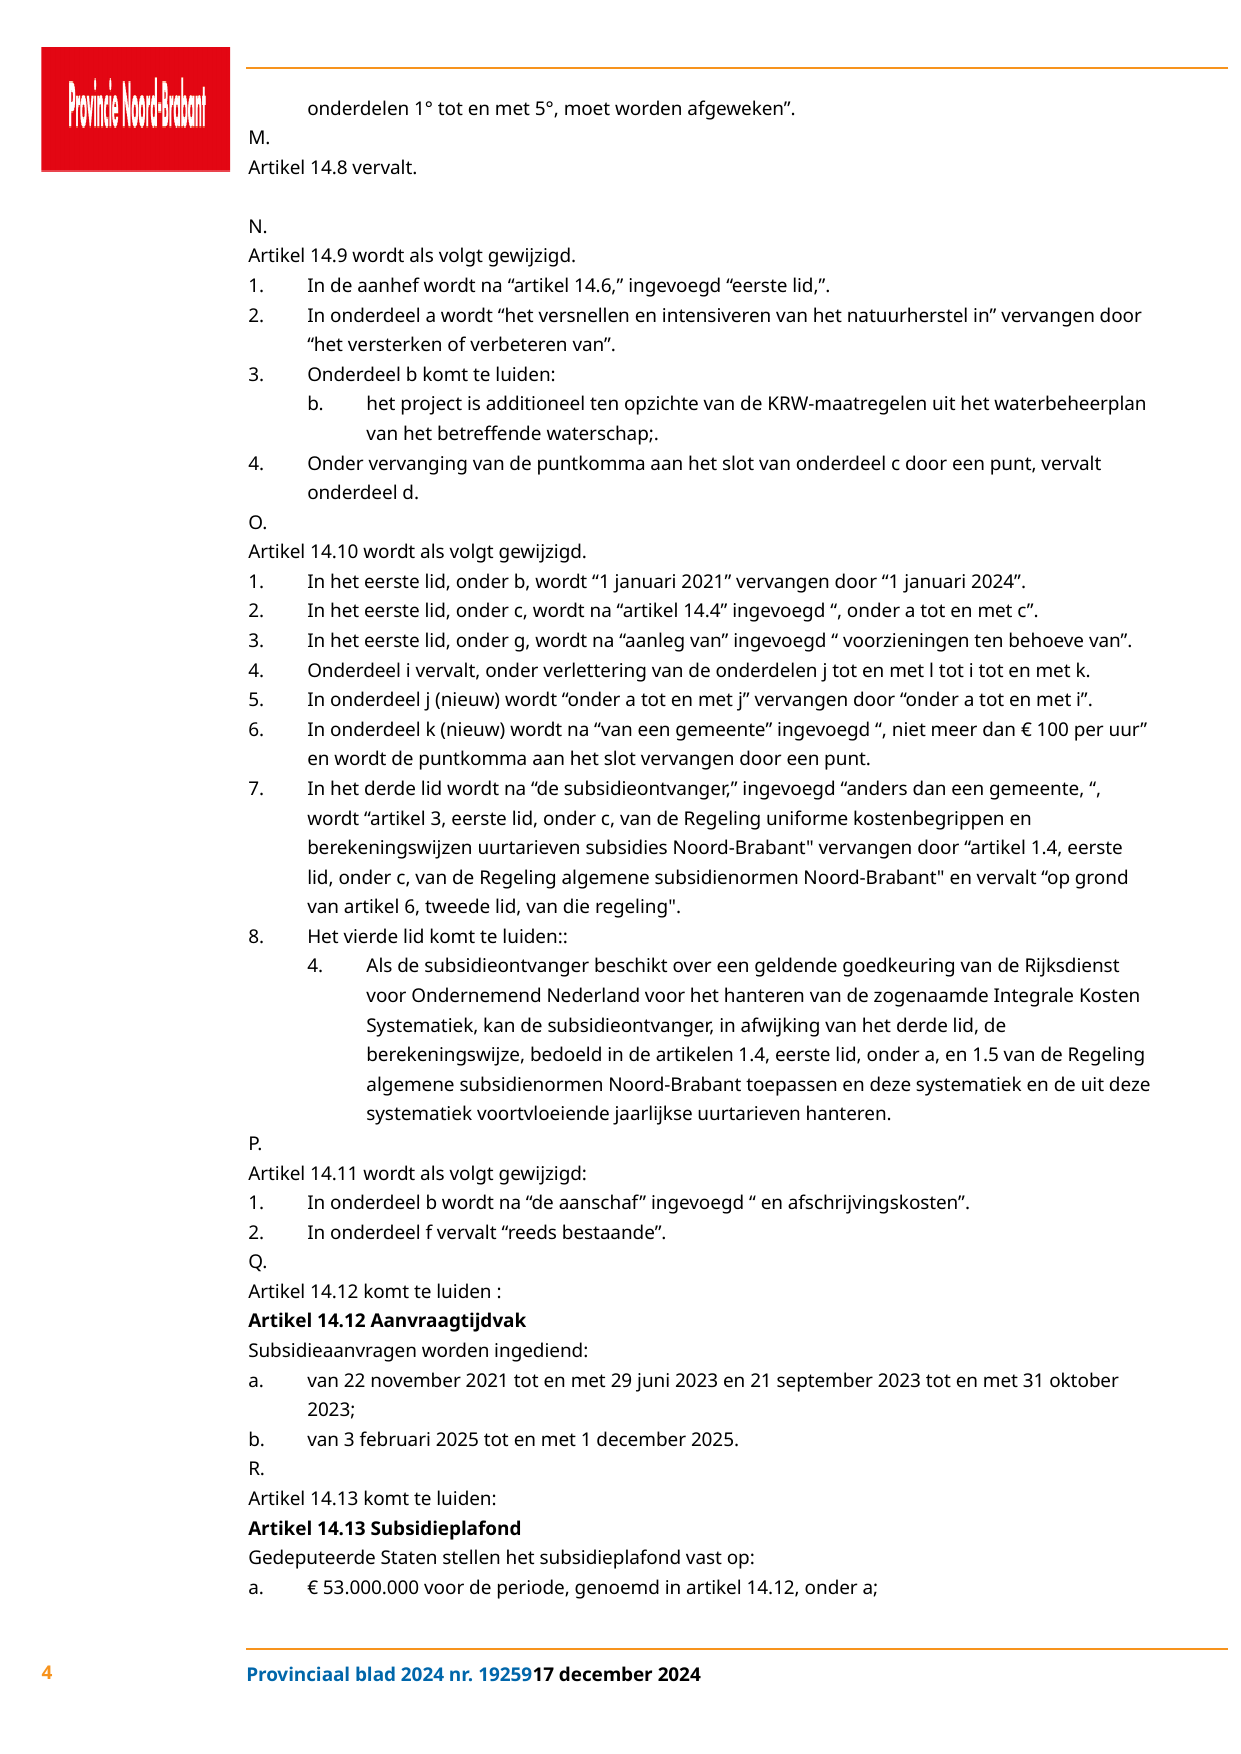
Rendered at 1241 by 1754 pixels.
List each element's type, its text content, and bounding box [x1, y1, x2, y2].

list het project is additioneel ten opzichte van de KRW-maatregelen uit het waterbeheerplan van het betreffende waterschap;. [307, 391, 1152, 446]
list Onderdeel b komt te luiden: [248, 361, 1152, 387]
text R. [248, 1456, 1152, 1481]
list Onderdeel i vervalt, onder verlettering van de onderdelen j tot en met l tot i tot en met k. [248, 657, 1152, 683]
text Subsidieaanvragen worden ingediend: [248, 1337, 1152, 1363]
list In onderdeel k (nieuw) wordt na “van een gemeente” ingevoegd “, niet meer dan € 100 per uur” en wordt de puntkomma aan het slot vervangen door een punt. [248, 716, 1152, 771]
text Artikel 14.9 wordt als volgt gewijzigd. [248, 243, 1152, 268]
text Artikel 14.8 vervalt. [248, 154, 1152, 180]
text Artikel 14.12 Aanvraagtijdvak [248, 1308, 1152, 1333]
text Artikel 14.10 wordt als volgt gewijzigd. [248, 538, 1152, 564]
text O. [248, 509, 1152, 535]
list In onderdeel f vervalt “reeds bestaande”. [248, 1219, 1152, 1245]
list In het eerste lid, onder b, wordt “1 januari 2021” vervangen door “1 januari 2024”. [248, 568, 1152, 594]
list In het eerste lid, onder g, wordt na “aanleg van” ingevoegd “ voorzieningen ten behoeve van”. [248, 627, 1152, 653]
picture [41, 47, 231, 172]
list van 3 februari 2025 tot en met 1 december 2025. [248, 1426, 1152, 1452]
list Het vierde lid komt te luiden:: [248, 923, 1152, 949]
list van 22 november 2021 tot en met 29 juni 2023 en 21 september 2023 tot en met 31 oktober 2023; [248, 1367, 1152, 1422]
text M. [248, 124, 1152, 150]
list In het eerste lid, onder c, wordt na “artikel 14.4” ingevoegd “, onder a tot en met c”. [248, 598, 1152, 623]
list onderdelen 1° tot en met 5°, moet worden afgeweken”. [248, 95, 1152, 121]
text Q. [248, 1248, 1152, 1274]
list Als de subsidieontvanger beschikt over een geldende goedkeuring van de Rijksdienst voor Ondernemend Nederland voor het hanteren van de zogenaamde Integrale Kosten Systematiek, kan de subsidieontvanger, in afwijking van het derde lid, de berekeningswijze, bedoeld in de artikelen 1.4, eerste lid, onder a, en 1.5 van de Regeling algemene subsidienormen Noord-Brabant toepassen en deze systematiek en de uit deze systematiek voortvloeiende jaarlijkse uurtarieven hanteren. [307, 953, 1152, 1126]
text Artikel 14.13 Subsidieplafond [248, 1515, 1152, 1541]
text Artikel 14.12 komt te luiden : [248, 1278, 1152, 1304]
list Onder vervanging van de puntkomma aan het slot van onderdeel c door een punt, vervalt onderdeel d. [248, 450, 1152, 505]
list In het derde lid wordt na “de subsidieontvanger,” ingevoegd “anders dan een gemeente, “, wordt “artikel 3, eerste lid, onder c, van de Regeling uniforme kostenbegrippen en berekeningswijzen uurtarieven subsidies Noord-Brabant" vervangen door “artikel 1.4, eerste lid, onder c, van de Regeling algemene subsidienormen Noord-Brabant" en vervalt “op grond van artikel 6, tweede lid, van die regeling". [248, 775, 1152, 919]
list In onderdeel j (nieuw) wordt “onder a tot en met j” vervangen door “onder a tot en met i”. [248, 686, 1152, 712]
text P. [248, 1130, 1152, 1156]
list In onderdeel a wordt “het versnellen en intensiveren van het natuurherstel in” vervangen door “het versterken of verbeteren van”. [248, 302, 1152, 357]
text Artikel 14.13 komt te luiden: [248, 1485, 1152, 1511]
list € 53.000.000 voor de periode, genoemd in artikel 14.12, onder a; [248, 1574, 1152, 1600]
text Gedeputeerde Staten stellen het subsidieplafond vast op: [248, 1544, 1152, 1570]
list In onderdeel b wordt na “de aanschaf” ingevoegd “ en afschrijvingskosten”. [248, 1189, 1152, 1215]
text Artikel 14.11 wordt als volgt gewijzigd: [248, 1160, 1152, 1186]
list In de aanhef wordt na “artikel 14.6,” ingevoegd “eerste lid,”. [248, 272, 1152, 298]
text N. [248, 213, 1152, 239]
